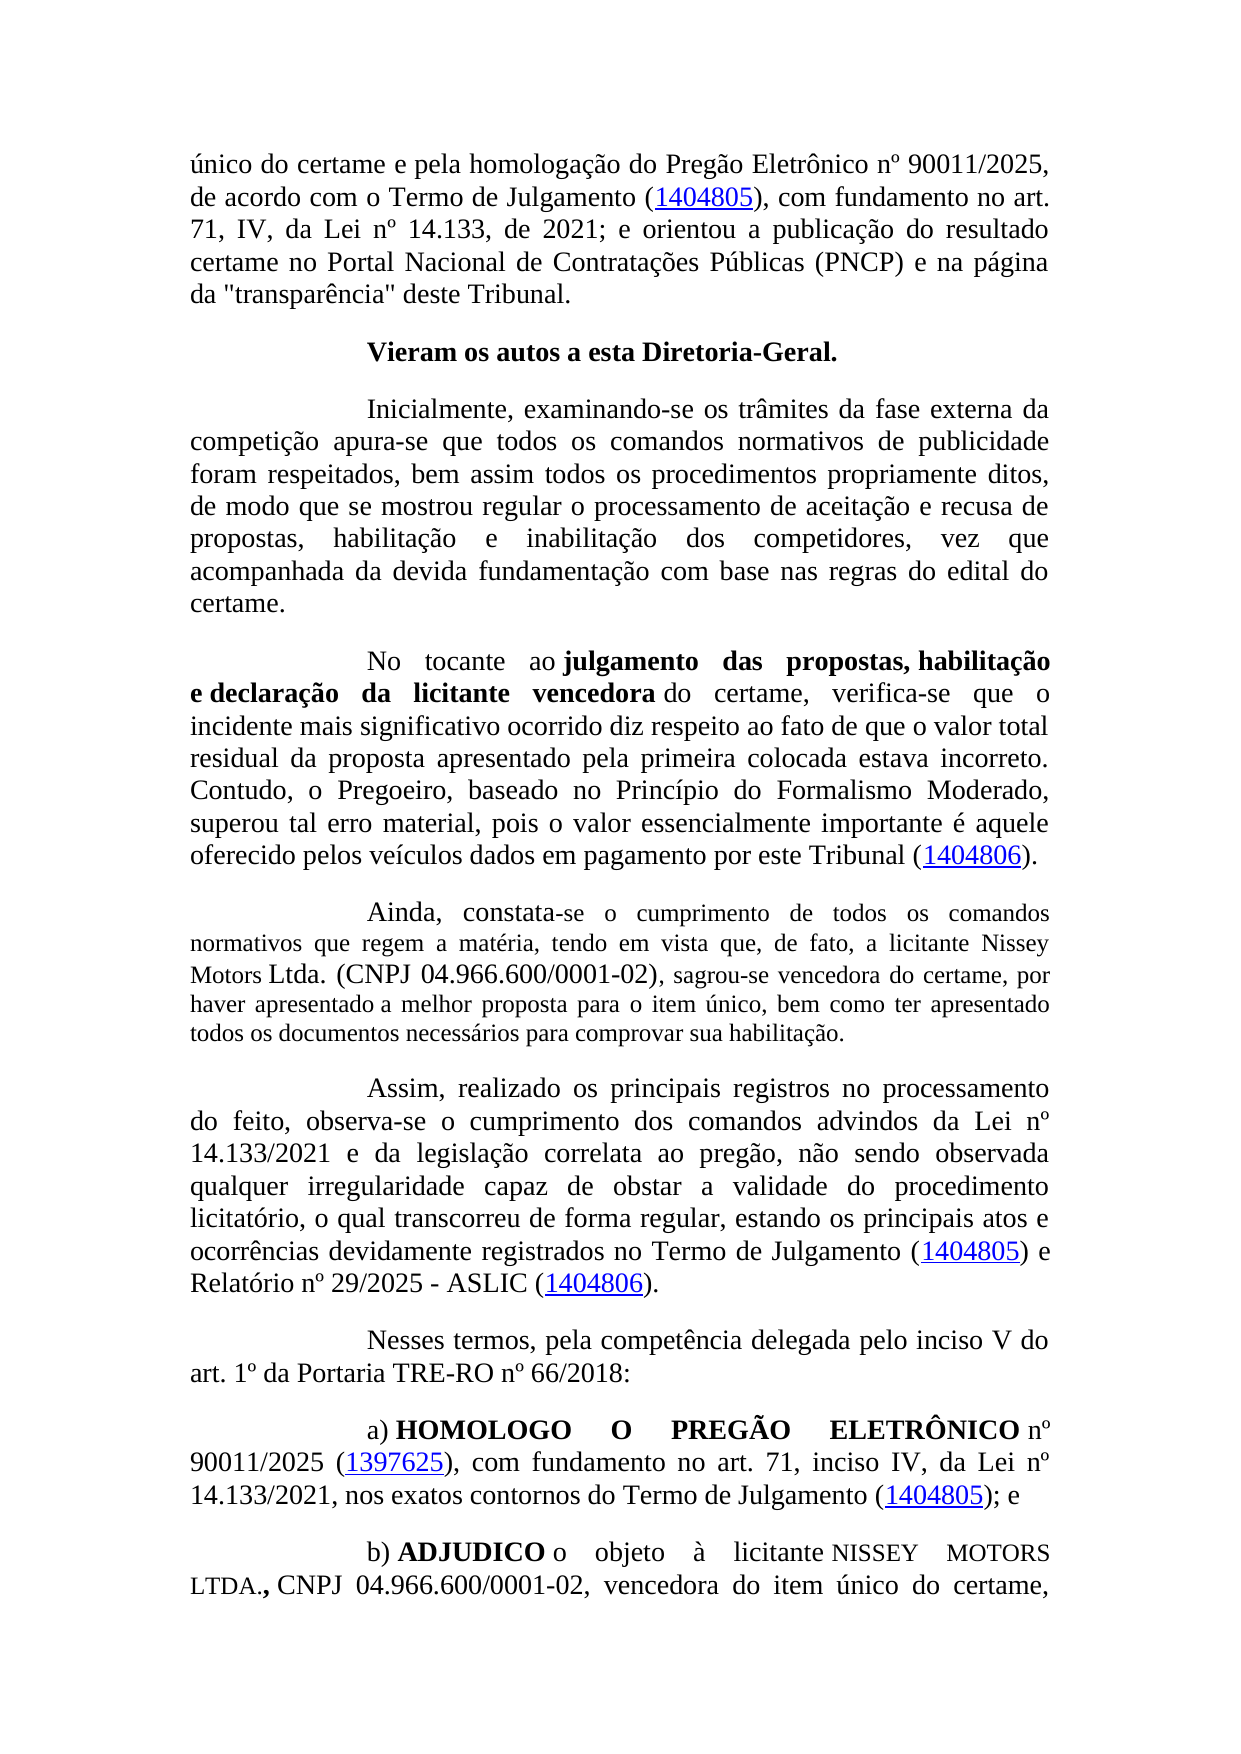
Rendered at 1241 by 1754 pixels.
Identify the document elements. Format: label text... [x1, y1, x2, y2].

text Ainda, constata-se o cumprimento de todos os comandos normativos que regem a matéria, tendo em vista que, de fato, a licitante Nissey Motors Ltda. (CNPJ 04.966.600/0001-02), sagrou-se vencedora do certame, por haver apresentado a melhor proposta para o item único, bem como ter apresentado todos os documentos necessários para comprovar sua habilitação. [190, 896, 1051, 1047]
text b) ADJUDICO o objeto à licitante NISSEY MOTORS LTDA., CNPJ 04.966.600/0001-02, vencedora do item único do certame, [190, 1535, 1051, 1600]
text único do certame e pela homologação do Pregão Eletrônico nº 90011/2025, de acordo com o Termo de Julgamento (1404805), com fundamento no art. 71, IV, da Lei nº 14.133, de 2021; e orientou a publicação do resultado certame no Portal Nacional de Contratações Públicas (PNCP) e na página da "transparência" deste Tribunal. [190, 148, 1051, 309]
text Inicialmente, examinando-se os trâmites da fase externa da competição apura-se que todos os comandos normativos de publicidade foram respeitados, bem assim todos os procedimentos propriamente ditos, de modo que se mostrou regular o processamento de aceitação e recusa de propostas, habilitação e inabilitação dos competidores, vez que acompanhada da devida fundamentação com base nas regras do edital do certame. [190, 392, 1051, 619]
text Assim, realizado os principais registros no processamento do feito, observa-se o cumprimento dos comandos advindos da Lei nº 14.133/2021 e da legislação correlata ao pregão, não sendo observada qualquer irregularidade capaz de obstar a validade do procedimento licitatório, o qual transcorreu de forma regular, estando os principais atos e ocorrências devidamente registrados no Termo de Julgamento (1404805) e Relatório nº 29/2025 - ASLIC (1404806). [190, 1072, 1051, 1298]
text a) HOMOLOGO O PREGÃO ELETRÔNICO nº 90011/2025 (​​​​​​1397625), com fundamento no art. 71, inciso IV, da Lei nº 14.133/2021, nos exatos contornos do Termo de Julgamento (​​​​​​​1404805); e [190, 1413, 1051, 1510]
text Vieram os autos a esta Diretoria-Geral. [190, 334, 1051, 367]
text No tocante ao julgamento das propostas, habilitação e declaração da licitante vencedora do certame, verifica-se que o incidente mais significativo ocorrido diz respeito ao fato de que o valor total residual da proposta apresentado pela primeira colocada estava incorreto. Contudo, o Pregoeiro, baseado no Princípio do Formalismo Moderado, superou tal erro material, pois o valor essencialmente importante é aquele oferecido pelos veículos dados em pagamento por este Tribunal (1404806). [190, 644, 1051, 871]
text Nesses termos, pela competência delegada pelo inciso V do art. 1º da Portaria TRE-RO nº 66/2018: [190, 1323, 1051, 1388]
